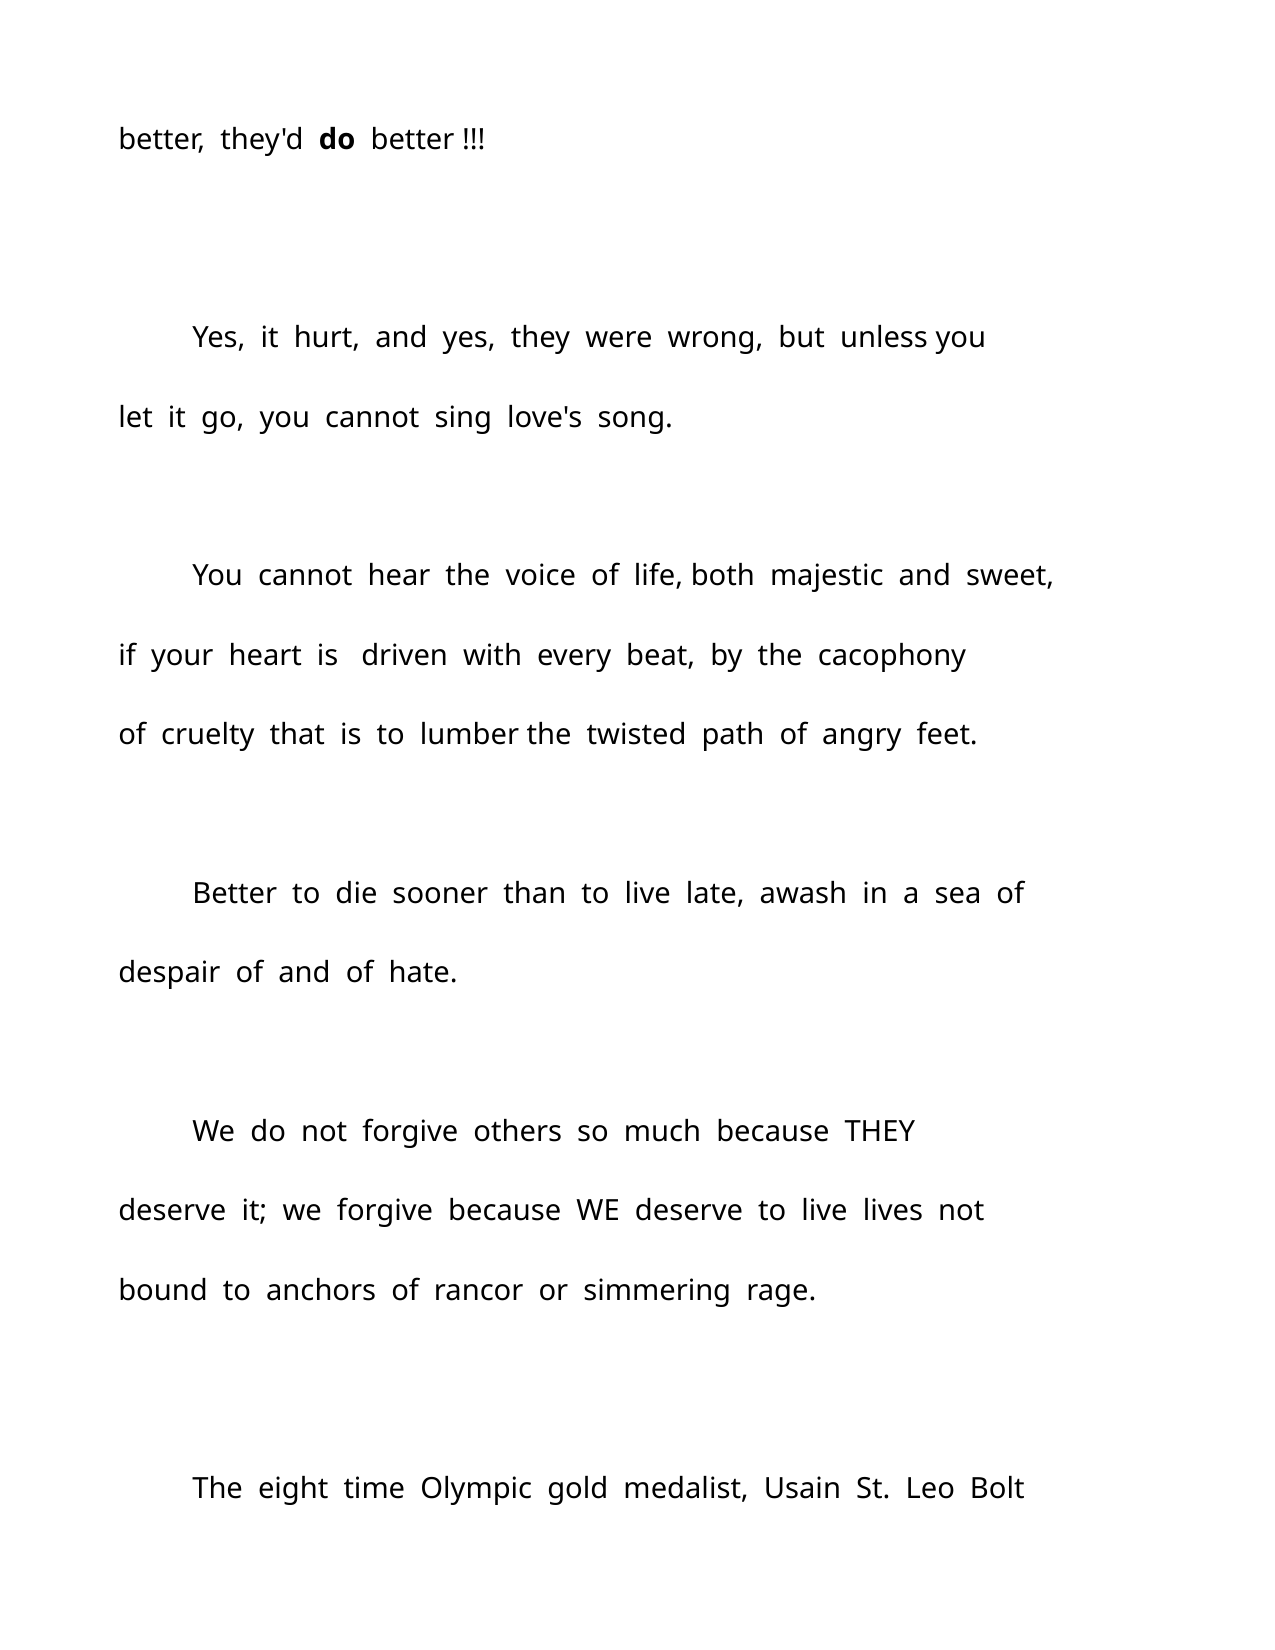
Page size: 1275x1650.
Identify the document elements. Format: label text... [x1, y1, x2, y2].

text Yes, it hurt, and yes, they were wrong, but unless you [118, 317, 1157, 356]
text bound to anchors of rancor or simmering rage. [118, 1269, 1157, 1309]
text We do not forgive others so much because THEY [118, 1110, 1157, 1150]
text better, they'd do better !!! [118, 118, 1157, 158]
text Better to die sooner than to live late, awash in a sea of [118, 872, 1157, 912]
text The eight time Olympic gold medalist, Usain St. Leo Bolt [118, 1467, 1157, 1507]
text despair of and of hate. [118, 952, 1157, 991]
text deserve it; we forgive because WE deserve to live lives not [118, 1190, 1157, 1229]
text let it go, you cannot sing love's song. [118, 396, 1157, 436]
text You cannot hear the voice of life, both majestic and sweet, [118, 555, 1157, 594]
text if your heart is driven with every beat, by the cacophony [118, 634, 1157, 674]
text of cruelty that is to lumber the twisted path of angry feet. [118, 713, 1157, 753]
